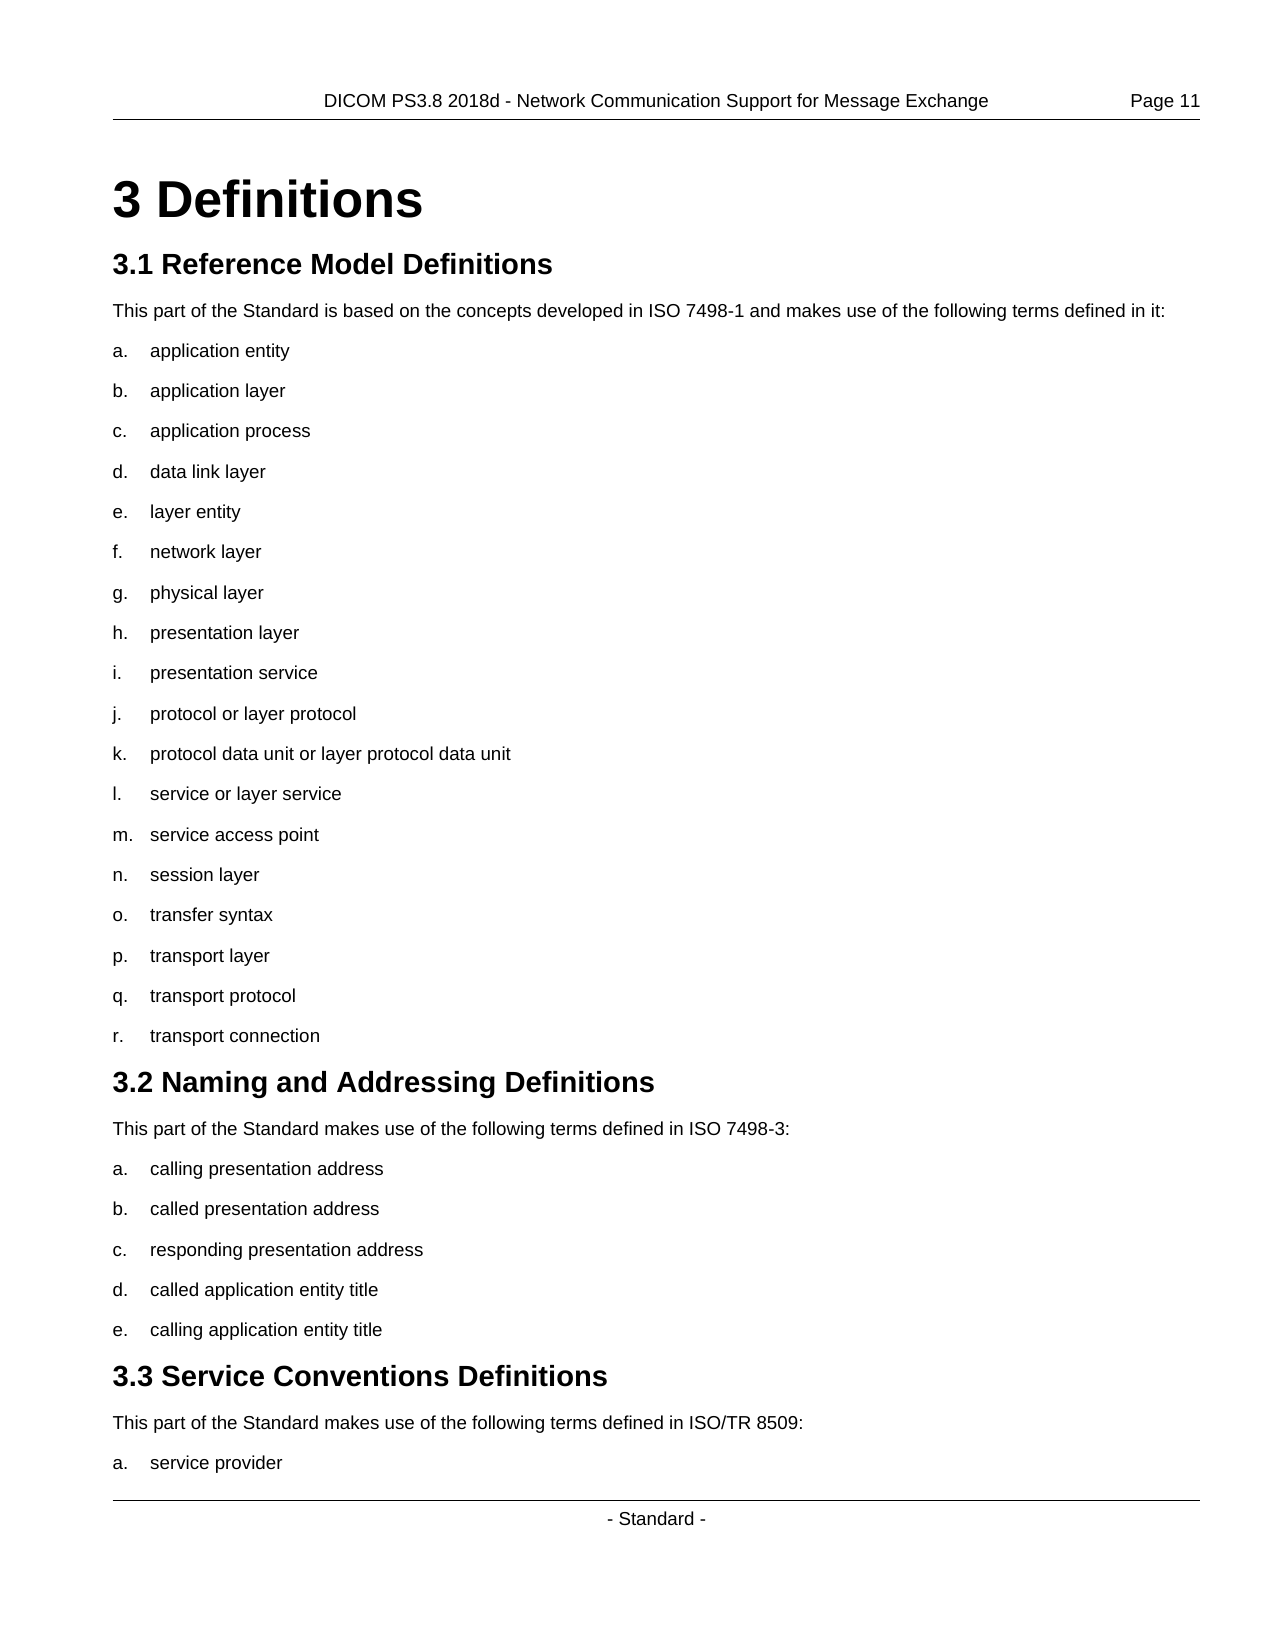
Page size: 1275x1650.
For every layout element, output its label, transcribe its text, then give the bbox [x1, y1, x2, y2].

text 3.2 Naming and Addressing Definitions [112, 1065, 1200, 1099]
text 3.1 Reference Model Definitions [112, 247, 1200, 281]
list transport protocol [112, 985, 1200, 1006]
list service provider [112, 1452, 1200, 1474]
list responding presentation address [112, 1238, 1200, 1260]
list protocol or layer protocol [112, 702, 1200, 724]
list called presentation address [112, 1198, 1200, 1220]
list session layer [112, 864, 1200, 885]
list layer entity [112, 501, 1200, 522]
list transfer syntax [112, 904, 1200, 926]
text This part of the Standard makes use of the following terms defined in ISO/TR 8509: [112, 1412, 1200, 1433]
text 3.3 Service Conventions Definitions [112, 1359, 1200, 1393]
list called application entity title [112, 1279, 1200, 1300]
list service or layer service [112, 783, 1200, 805]
list application entity [112, 340, 1200, 361]
text This part of the Standard makes use of the following terms defined in ISO 7498-3: [112, 1118, 1200, 1139]
list service access point [112, 823, 1200, 845]
text 3 Definitions [112, 169, 1200, 228]
list presentation service [112, 662, 1200, 684]
list presentation layer [112, 622, 1200, 643]
list calling presentation address [112, 1158, 1200, 1179]
list physical layer [112, 582, 1200, 603]
list network layer [112, 541, 1200, 563]
list transport layer [112, 944, 1200, 966]
list protocol data unit or layer protocol data unit [112, 743, 1200, 764]
list calling application entity title [112, 1319, 1200, 1341]
list transport connection [112, 1025, 1200, 1047]
list application layer [112, 380, 1200, 402]
text This part of the Standard is based on the concepts developed in ISO 7498-1 and makes use of the following terms defined in it: [112, 299, 1200, 321]
list application process [112, 420, 1200, 442]
list data link layer [112, 461, 1200, 482]
